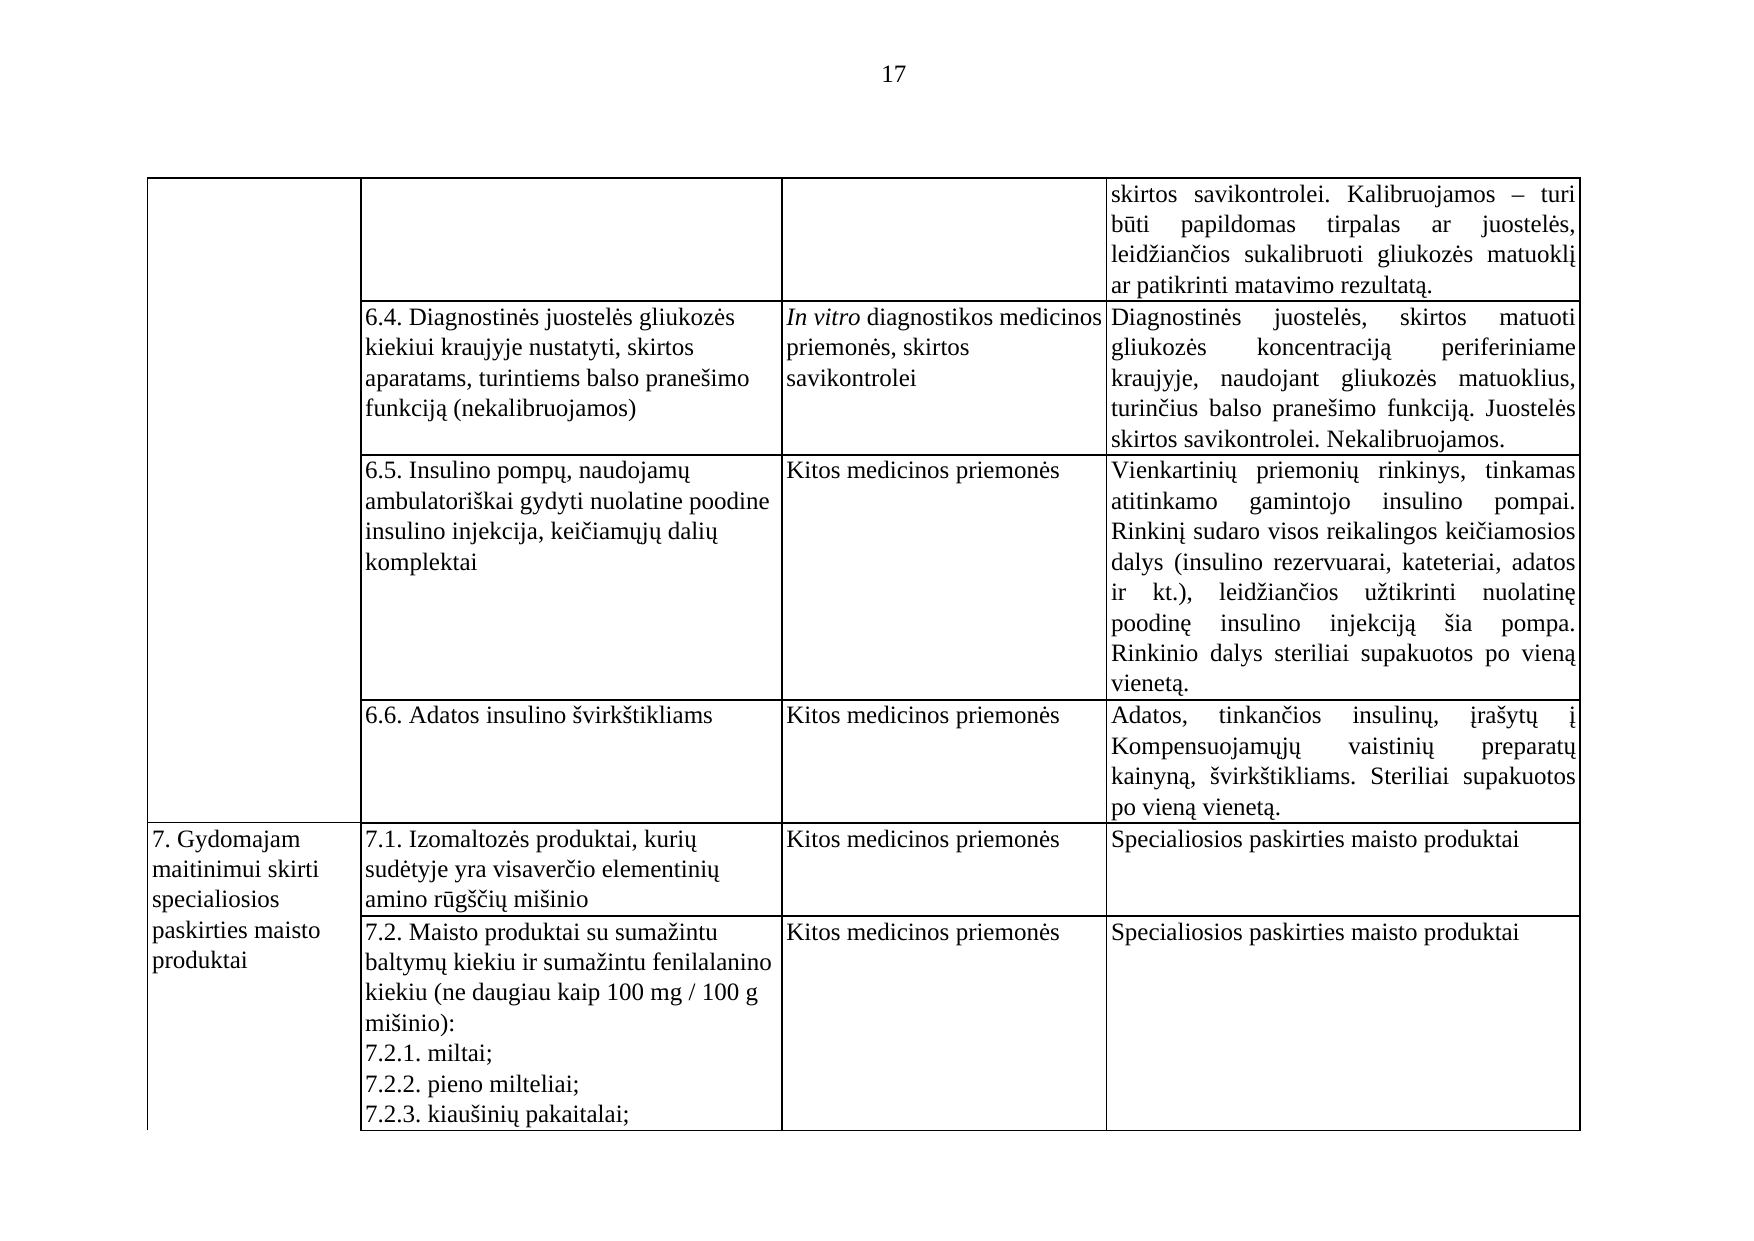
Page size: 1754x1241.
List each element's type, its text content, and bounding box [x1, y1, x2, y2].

table_cell 6.6. Adatos insulino švirkštikliams [362, 701, 781, 822]
table_cell [783, 179, 1106, 300]
table_cell Kitos medicinos priemonės [783, 456, 1106, 699]
table_cell [362, 179, 781, 300]
table_cell 7.2. Maisto produktai su sumažintu baltymų kiekiu ir sumažintu fenilalanino kiekiu (ne daugiau kaip 100 mg / 100 g mišinio): 7.2.1. miltai; 7.2.2. pieno milteliai; 7.2.3. kiaušinių pakaitalai; [362, 917, 781, 1129]
table_cell Specialiosios paskirties maisto produktai [1107, 917, 1579, 1129]
table_cell Kitos medicinos priemonės [783, 917, 1106, 1129]
table_cell Kitos medicinos priemonės [783, 824, 1106, 915]
table_cell Specialiosios paskirties maisto produktai [1107, 824, 1579, 915]
table_cell skirtos savikontrolei. Kalibruojamos – turi būti papildomas tirpalas ar juostelės, leidžiančios sukalibruoti gliukozės matuoklį ar patikrinti matavimo rezultatą. [1107, 179, 1579, 300]
table_cell Adatos, tinkančios insulinų, įrašytų į Kompensuojamųjų vaistinių preparatų kainyną, švirkštikliams. Steriliai supakuotos po vieną vienetą. [1107, 701, 1579, 822]
table_cell In vitro diagnostikos medicinos priemonės, skirtos savikontrolei [783, 302, 1106, 454]
table_cell Kitos medicinos priemonės [783, 701, 1106, 822]
table_cell 6.5. Insulino pompų, naudojamų ambulatoriškai gydyti nuolatine poodine insulino injekcija, keičiamųjų dalių komplektai [362, 456, 781, 699]
table_cell Vienkartinių priemonių rinkinys, tinkamas atitinkamo gamintojo insulino pompai. Rinkinį sudaro visos reikalingos keičiamosios dalys (insulino rezervuarai, kateteriai, adatos ir kt.), leidžiančios užtikrinti nuolatinę poodinę insulino injekciją šia pompa. Rinkinio dalys steriliai supakuotos po vieną vienetą. [1107, 456, 1579, 699]
table_cell 7. Gydomajam maitinimui skirti specialiosios paskirties maisto produktai [148, 823, 360, 1129]
table_cell [148, 179, 360, 822]
table_cell 7.1. Izomaltozės produktai, kurių sudėtyje yra visaverčio elementinių amino rūgščių mišinio [362, 824, 781, 915]
table_cell 6.4. Diagnostinės juostelės gliukozės kiekiui kraujyje nustatyti, skirtos aparatams, turintiems balso pranešimo funkciją (nekalibruojamos) [362, 302, 781, 454]
table_cell Diagnostinės juostelės, skirtos matuoti gliukozės koncentraciją periferiniame kraujyje, naudojant gliukozės matuoklius, turinčius balso pranešimo funkciją. Juostelės skirtos savikontrolei. Nekalibruojamos. [1107, 302, 1579, 454]
